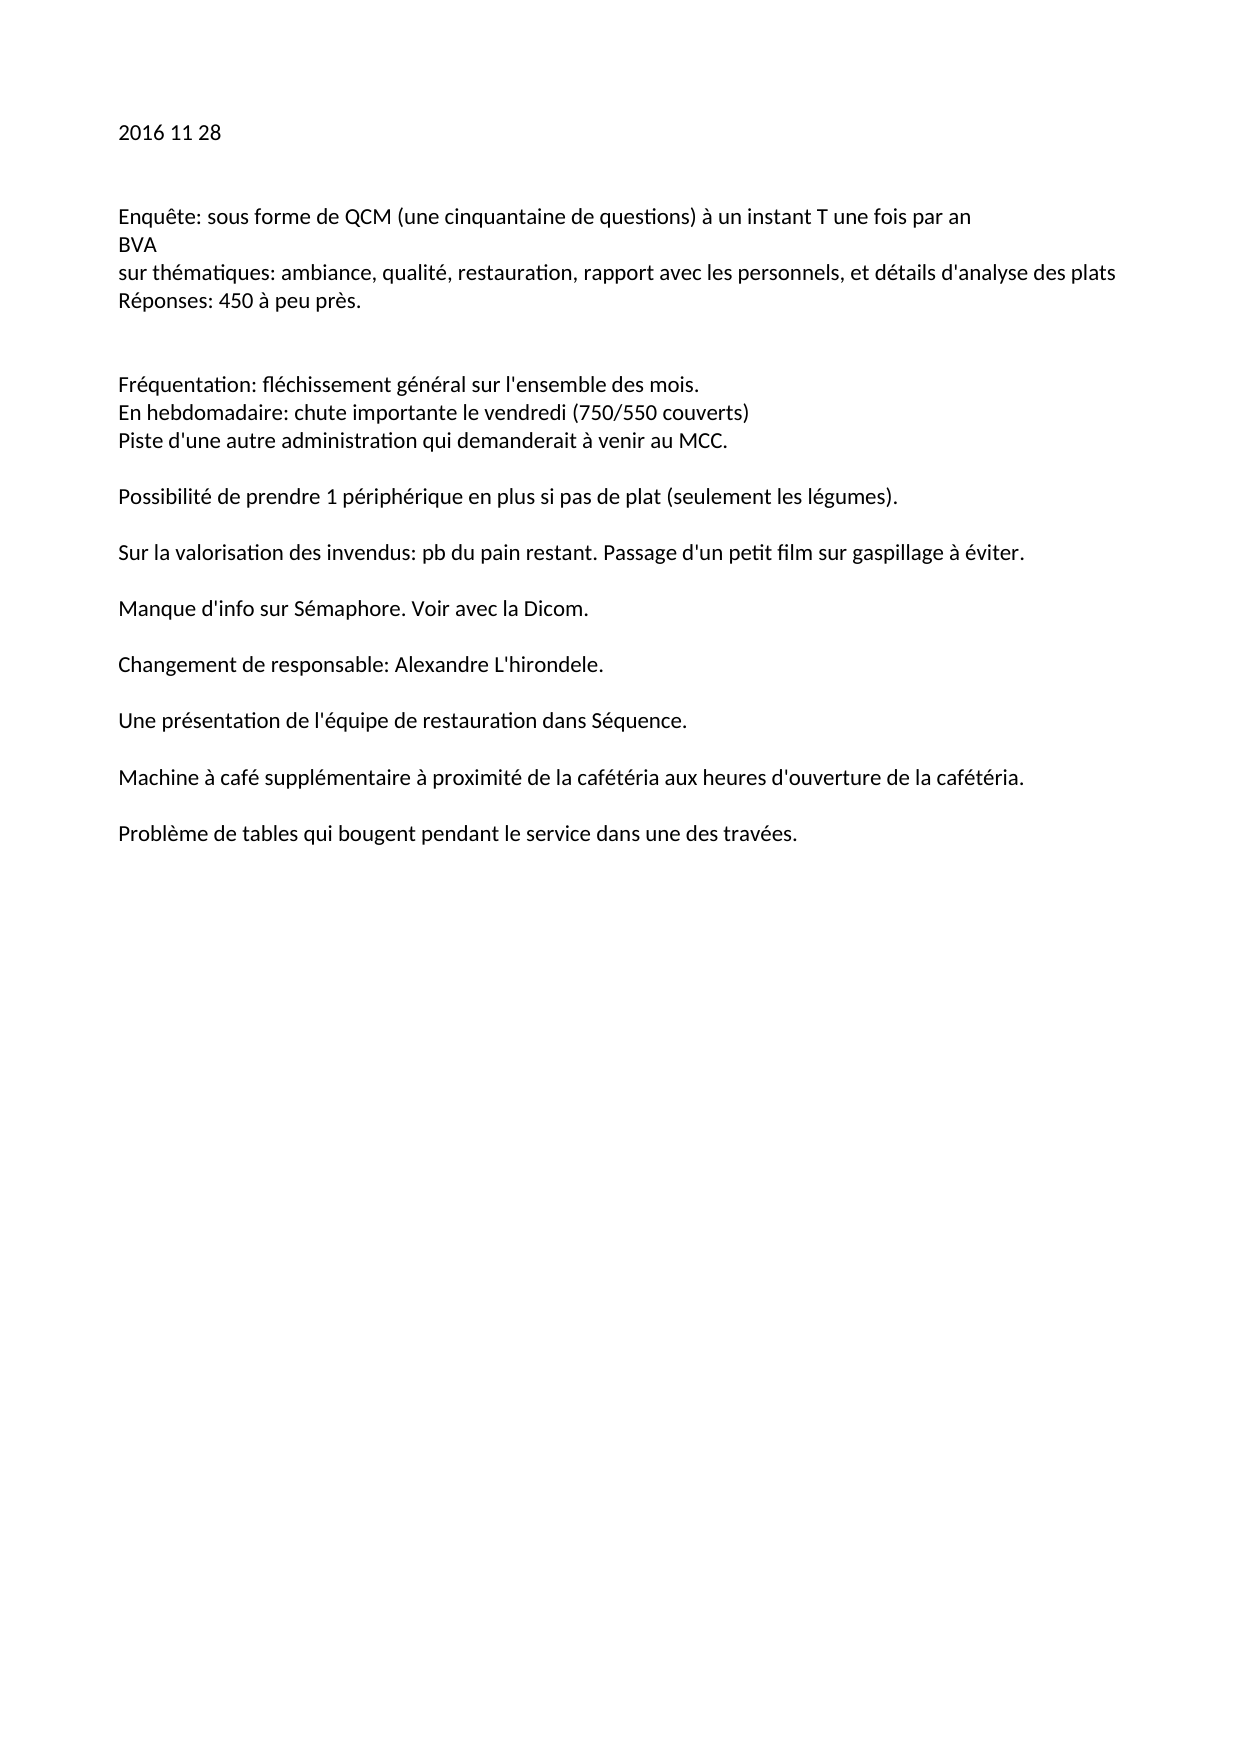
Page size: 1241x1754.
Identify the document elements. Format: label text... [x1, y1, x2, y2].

text Une présentation de l'équipe de restauration dans Séquence. [118, 707, 1122, 734]
text Sur la valorisation des invendus: pb du pain restant. Passage d'un petit film sur gaspillage à éviter. [118, 538, 1122, 566]
text Machine à café supplémentaire à proximité de la cafétéria aux heures d'ouverture de la cafétéria. [118, 763, 1122, 791]
text Problème de tables qui bougent pendant le service dans une des travées. [118, 819, 1122, 847]
text Possibilité de prendre 1 périphérique en plus si pas de plat (seulement les légumes). [118, 482, 1122, 510]
text En hebdomadaire: chute importante le vendredi (750/550 couverts) [118, 398, 1122, 426]
text Changement de responsable: Alexandre L'hirondele. [118, 651, 1122, 678]
text Réponses: 450 à peu près. [118, 286, 1122, 314]
text Fréquentation: fléchissement général sur l'ensemble des mois. [118, 370, 1122, 398]
text Piste d'une autre administration qui demanderait à venir au MCC. [118, 426, 1122, 454]
text Manque d'info sur Sémaphore. Voir avec la Dicom. [118, 594, 1122, 622]
text Enquête: sous forme de QCM (une cinquantaine de questions) à un instant T une fois par an [118, 202, 1122, 230]
text 2016 11 28 [118, 118, 1122, 146]
text sur thématiques: ambiance, qualité, restauration, rapport avec les personnels, et détails d'analyse des plats [118, 258, 1122, 286]
text BVA [118, 230, 1122, 258]
